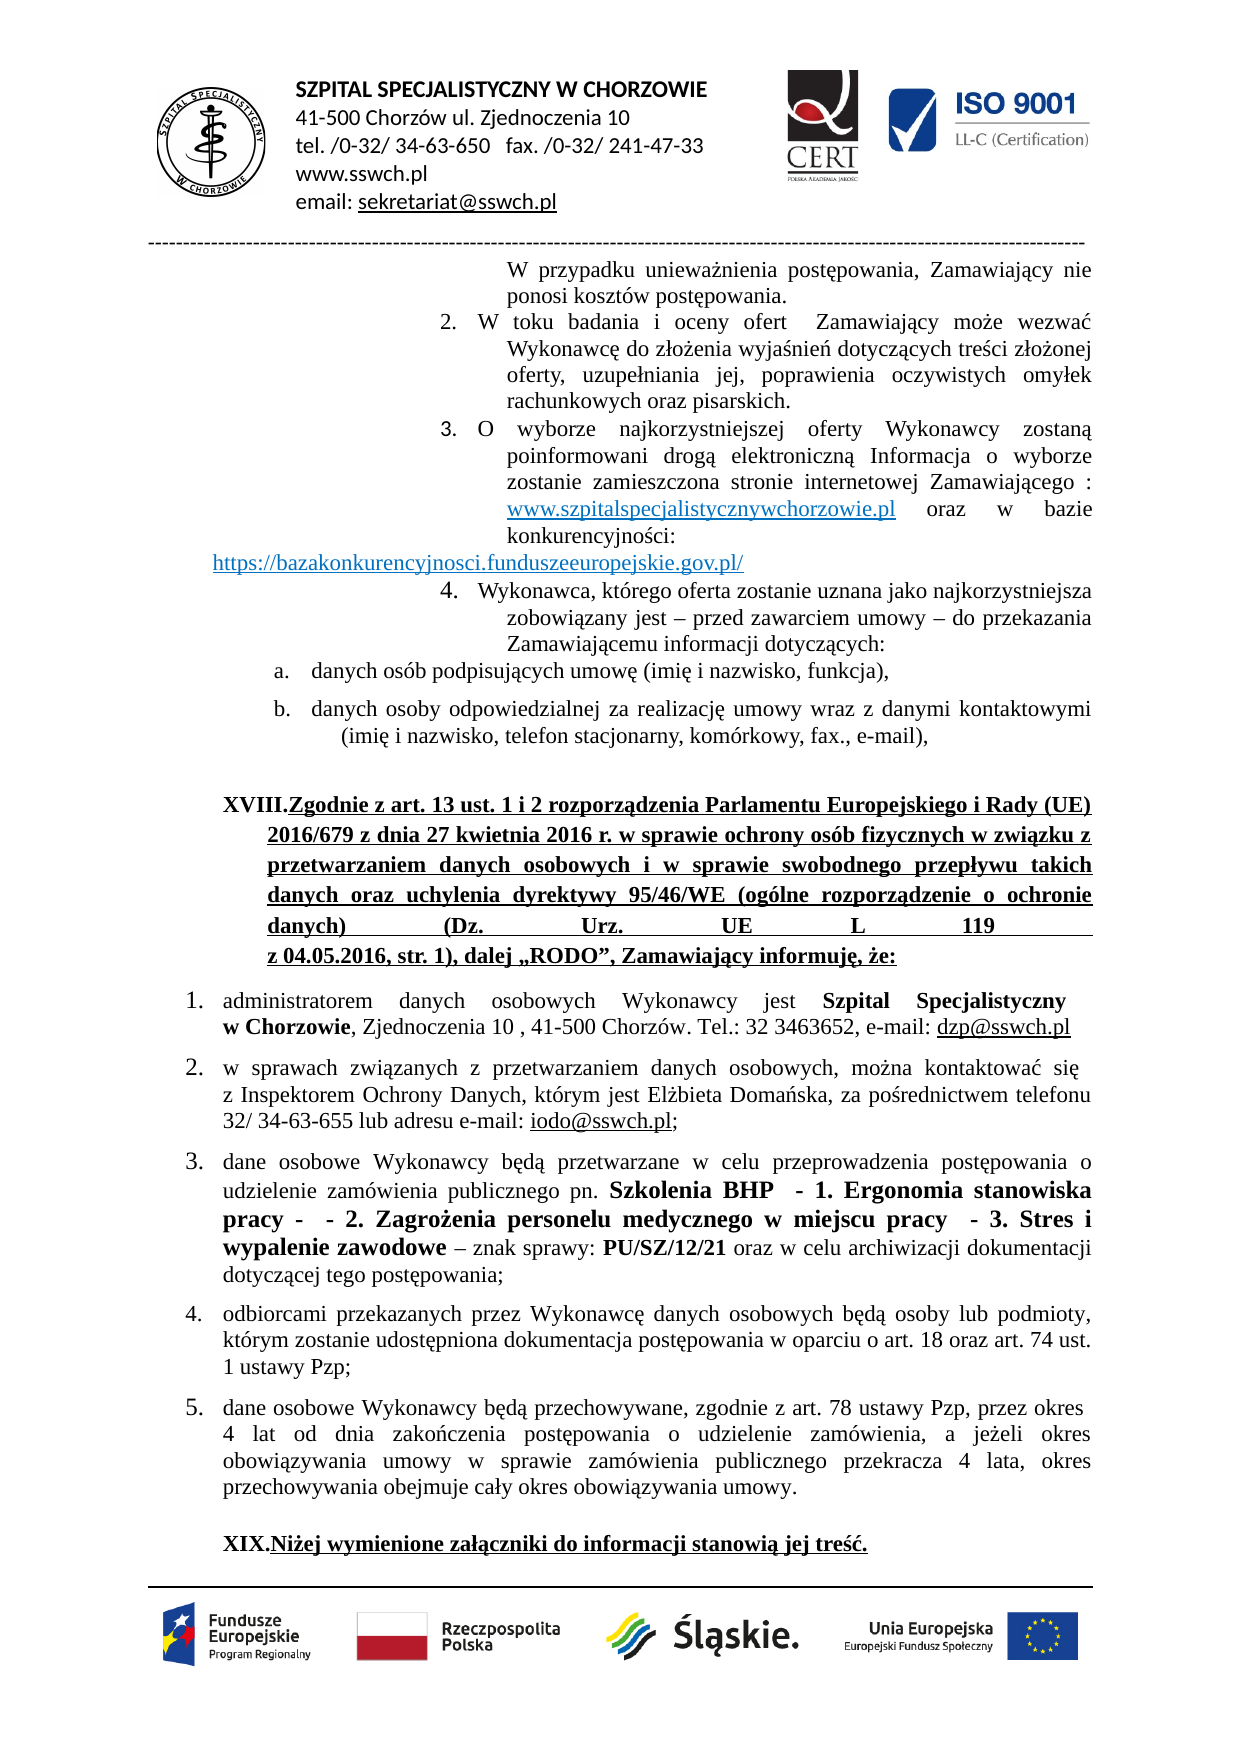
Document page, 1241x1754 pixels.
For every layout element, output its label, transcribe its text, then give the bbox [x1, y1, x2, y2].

list danych osoby odpowiedzialnej za realizację umowy wraz z danymi kontaktowymi (imię i nazwisko, telefon stacjonarny, komórkowy, fax., e-mail), [274, 696, 1093, 748]
list Niżej wymienione załączniki do informacji stanowią jej treść. [223, 1530, 1093, 1556]
list Wykonawca, którego oferta zostanie uznana jako najkorzystniejsza zobowiązany jest – przed zawarciem umowy – do przekazania Zamawiającemu informacji dotyczących: [440, 575, 1093, 657]
list dane osobowe Wykonawcy będą przetwarzane w celu przeprowadzenia postępowania o udzielenie zamówienia publicznego pn. Szkolenia BHP - 1. Ergonomia stanowiska pracy - - 2. Zagrożenia personelu medycznego w miejscu pracy - 3. Stres i wypalenie zawodowe – znak sprawy: PU/SZ/12/21 oraz w celu archiwizacji dokumentacji dotyczącej tego postępowania; [185, 1146, 1093, 1288]
list W toku badania i oceny ofert Zamawiający może wezwać Wykonawcę do złożenia wyjaśnień dotyczących treści złożonej oferty, uzupełniania jej, poprawienia oczywistych omyłek rachunkowych oraz pisarskich. [440, 308, 1093, 414]
list W przypadku unieważnienia postępowania, Zamawiający nie ponosi kosztów postępowania. [440, 256, 1093, 308]
list Zgodnie z art. 13 ust. 1 i 2 rozporządzenia Parlamentu Europejskiego i Rady (UE) 2016/679 z dnia 27 kwietnia 2016 r. w sprawie ochrony osób fizycznych w związku z przetwarzaniem danych osobowych i w sprawie swobodnego przepływu takich danych oraz uchylenia dyrektywy 95/46/WE (ogólne rozporządzenie o ochronie danych) (Dz. Urz. UE L 119 z 04.05.2016, str. 1), dalej „RODO”, Zamawiający informuję, że: [223, 791, 1093, 968]
list odbiorcami przekazanych przez Wykonawcę danych osobowych będą osoby lub podmioty, którym zostanie udostępniona dokumentacja postępowania w oparciu o art. 18 oraz art. 74 ust. 1 ustawy Pzp; [185, 1300, 1093, 1379]
list O wyborze najkorzystniejszej oferty Wykonawcy zostaną poinformowani drogą elektroniczną Informacja o wyborze zostanie zamieszczona stronie internetowej Zamawiającego : www.szpitalspecjalistycznywchorzowie.pl oraz w bazie konkurencyjności: [440, 414, 1093, 549]
list dane osobowe Wykonawcy będą przechowywane, zgodnie z art. 78 ustawy Pzp, przez okres 4 lat od dnia zakończenia postępowania o udzielenie zamówienia, a jeżeli okres obowiązywania umowy w sprawie zamówienia publicznego przekracza 4 lata, okres przechowywania obejmuje cały okres obowiązywania umowy. [185, 1392, 1093, 1499]
list administratorem danych osobowych Wykonawcy jest Szpital Specjalistyczny w Chorzowie, Zjednoczenia 10 , 41-500 Chorzów. Tel.: 32 3463652, e-mail: dzp@sswch.pl [185, 985, 1093, 1040]
text https://bazakonkurencyjnosci.funduszeeuropejskie.gov.pl/ [207, 549, 1093, 575]
list w sprawach związanych z przetwarzaniem danych osobowych, można kontaktować się z Inspektorem Ochrony Danych, którym jest Elżbieta Domańska, za pośrednictwem telefonu 32/ 34-63-655 lub adresu e-mail: iodo@sswch.pl; [185, 1052, 1093, 1134]
list danych osób podpisujących umowę (imię i nazwisko, funkcja), [274, 657, 1093, 683]
